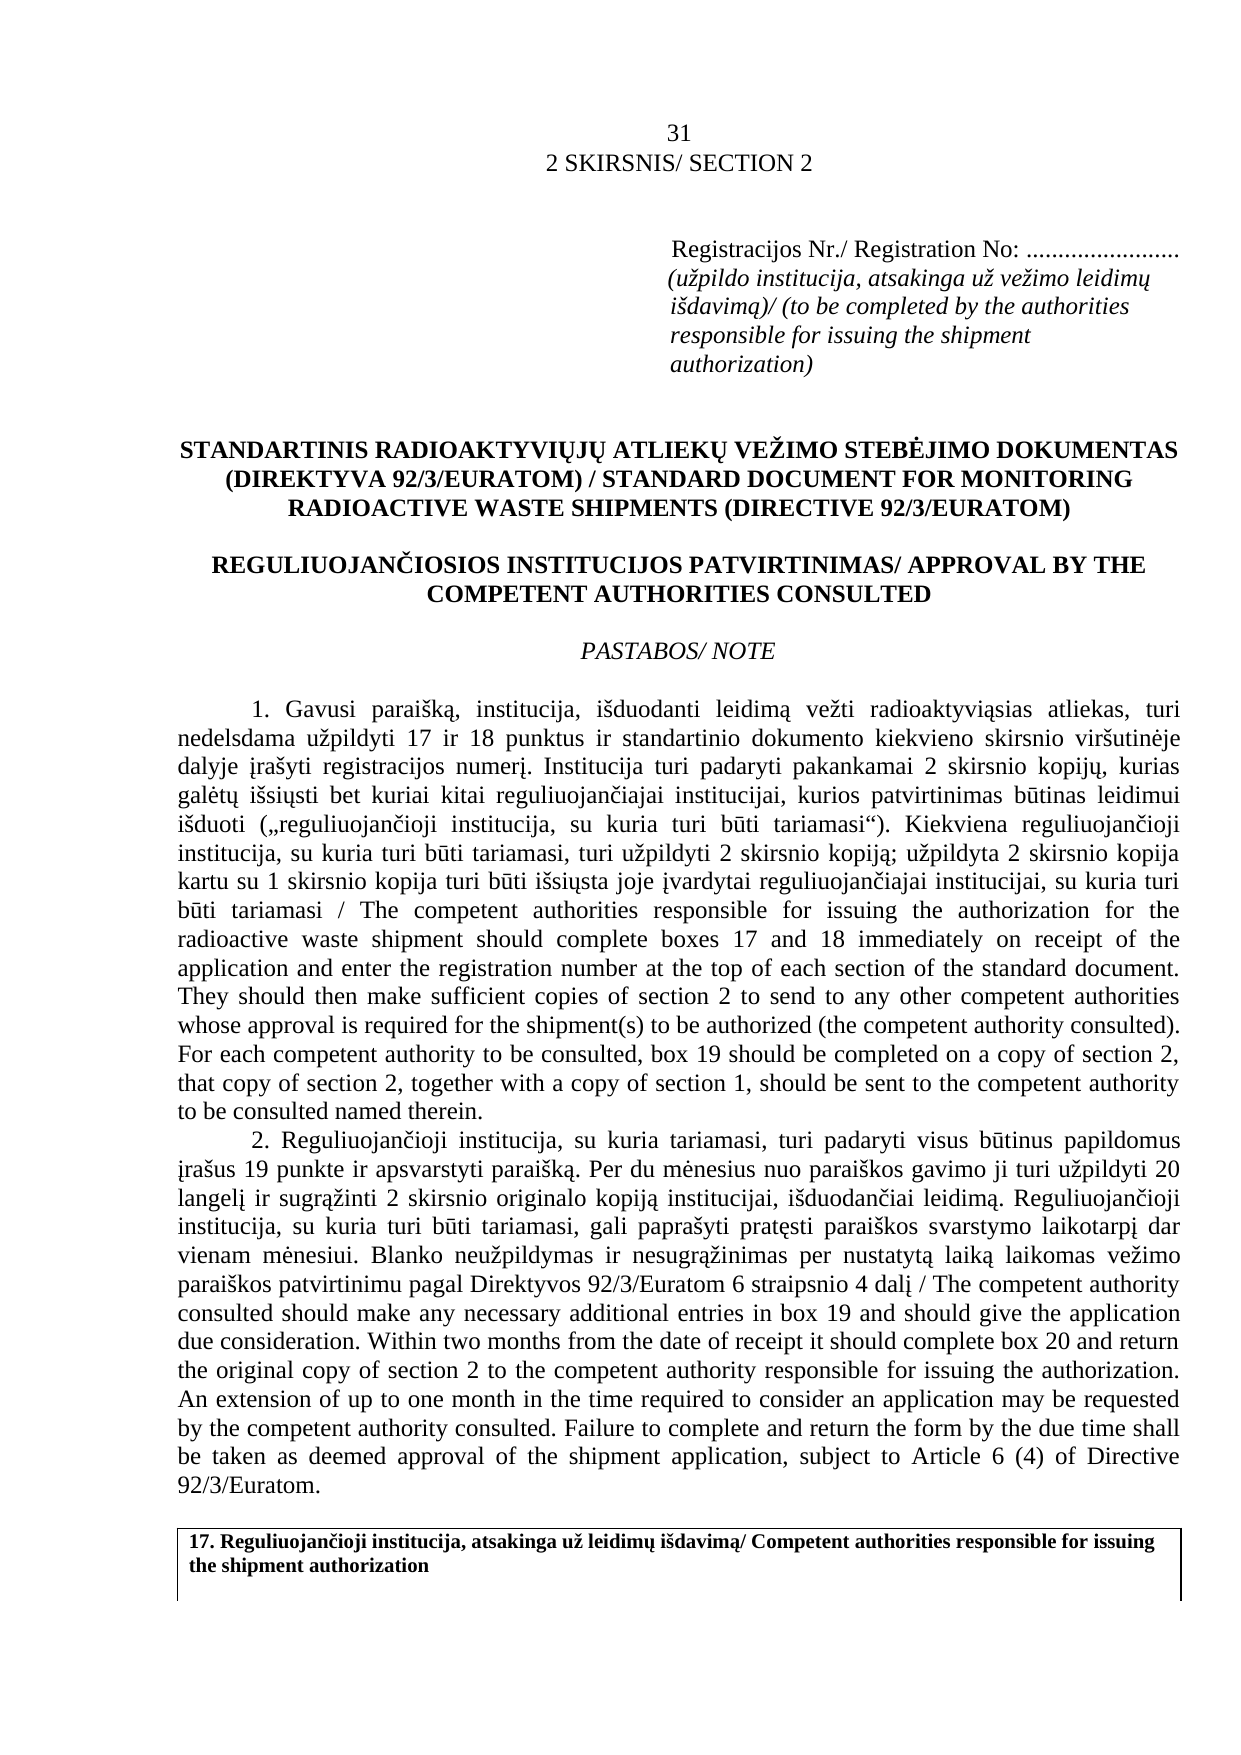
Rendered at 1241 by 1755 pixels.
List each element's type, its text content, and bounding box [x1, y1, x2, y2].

text 2 SKIRSNIS/ SECTION 2 [177, 148, 1181, 176]
text PASTABOS/ NOTE [177, 636, 1181, 665]
text Registracijos Nr./ Registration No: [670, 234, 1181, 263]
table_cell [178, 1577, 1180, 1601]
text 2. Reguliuojančioji institucija, su kuria tariamasi, turi padaryti visus būtinus papildomus įrašus 19 punkte ir apsvarstyti paraišką. Per du mėnesius nuo paraiškos gavimo ji turi užpildyti 20 langelį ir sugrąžinti 2 skirsnio originalo kopiją institucijai, išduodančiai leidimą. Reguliuojančioji institucija, su kuria turi būti tariamasi, gali paprašyti pratęsti paraiškos svarstymo laikotarpį dar vienam mėnesiui. Blanko neužpildymas ir nesugrąžinimas per nustatytą laiką laikomas vežimo paraiškos patvirtinimu pagal Direktyvos 92/3/Euratom 6 straipsnio 4 dalį / The competent authority consulted should make any necessary additional entries in box 19 and should give the application due consideration. Within two months from the date of receipt it should complete box 20 and return the original copy of section 2 to the competent authority responsible for issuing the authorization. An extension of up to one month in the time required to consider an application may be requested by the competent authority consulted. Failure to complete and return the form by the due time shall be taken as deemed approval of the shipment application, subject to Article 6 (4) of Directive 92/3/Euratom. [177, 1125, 1181, 1499]
text (užpildo institucija, atsakinga už vežimo leidimų išdavimą)/ (to be completed by the authorities responsible for issuing the shipment authorization) [667, 263, 1181, 378]
text REGULIUOJANČIOSIOS INSTITUCIJOS PATVIRTINIMAS/ APPROVAL BY THE COMPETENT AUTHORITIES CONSULTED [177, 550, 1181, 608]
table_header 17. Reguliuojančioji institucija, atsakinga už leidimų išdavimą/ Competent authorities responsible for issuing the shipment authorization [178, 1529, 1180, 1577]
text STANDARTINIS RADIOAKTYVIŲJŲ ATLIEKŲ VEŽIMO STEBĖJIMO DOKUMENTAS (DIREKTYVA 92/3/EURATOM) / STANDARD DOCUMENT FOR MONITORING RADIOACTIVE WASTE SHIPMENTS (DIRECTIVE 92/3/EURATOM) [177, 435, 1181, 521]
text 1. Gavusi paraišką, institucija, išduodanti leidimą vežti radioaktyviąsias atliekas, turi nedelsdama užpildyti 17 ir 18 punktus ir standartinio dokumento kiekvieno skirsnio viršutinėje dalyje įrašyti registracijos numerį. Institucija turi padaryti pakankamai 2 skirsnio kopijų, kurias galėtų išsiųsti bet kuriai kitai reguliuojančiajai institucijai, kurios patvirtinimas būtinas leidimui išduoti („reguliuojančioji institucija, su kuria turi būti tariamasi“). Kiekviena reguliuojančioji institucija, su kuria turi būti tariamasi, turi užpildyti 2 skirsnio kopiją; užpildyta 2 skirsnio kopija kartu su 1 skirsnio kopija turi būti išsiųsta joje įvardytai reguliuojančiajai institucijai, su kuria turi būti tariamasi / The competent authorities responsible for issuing the authorization for the radioactive waste shipment should complete boxes 17 and 18 immediately on receipt of the application and enter the registration number at the top of each section of the standard document. They should then make sufficient copies of section 2 to send to any other competent authorities whose approval is required for the shipment(s) to be authorized (the competent authority consulted). For each competent authority to be consulted, box 19 should be completed on a copy of section 2, that copy of section 2, together with a copy of section 1, should be sent to the competent authority to be consulted named therein. [177, 694, 1181, 1125]
